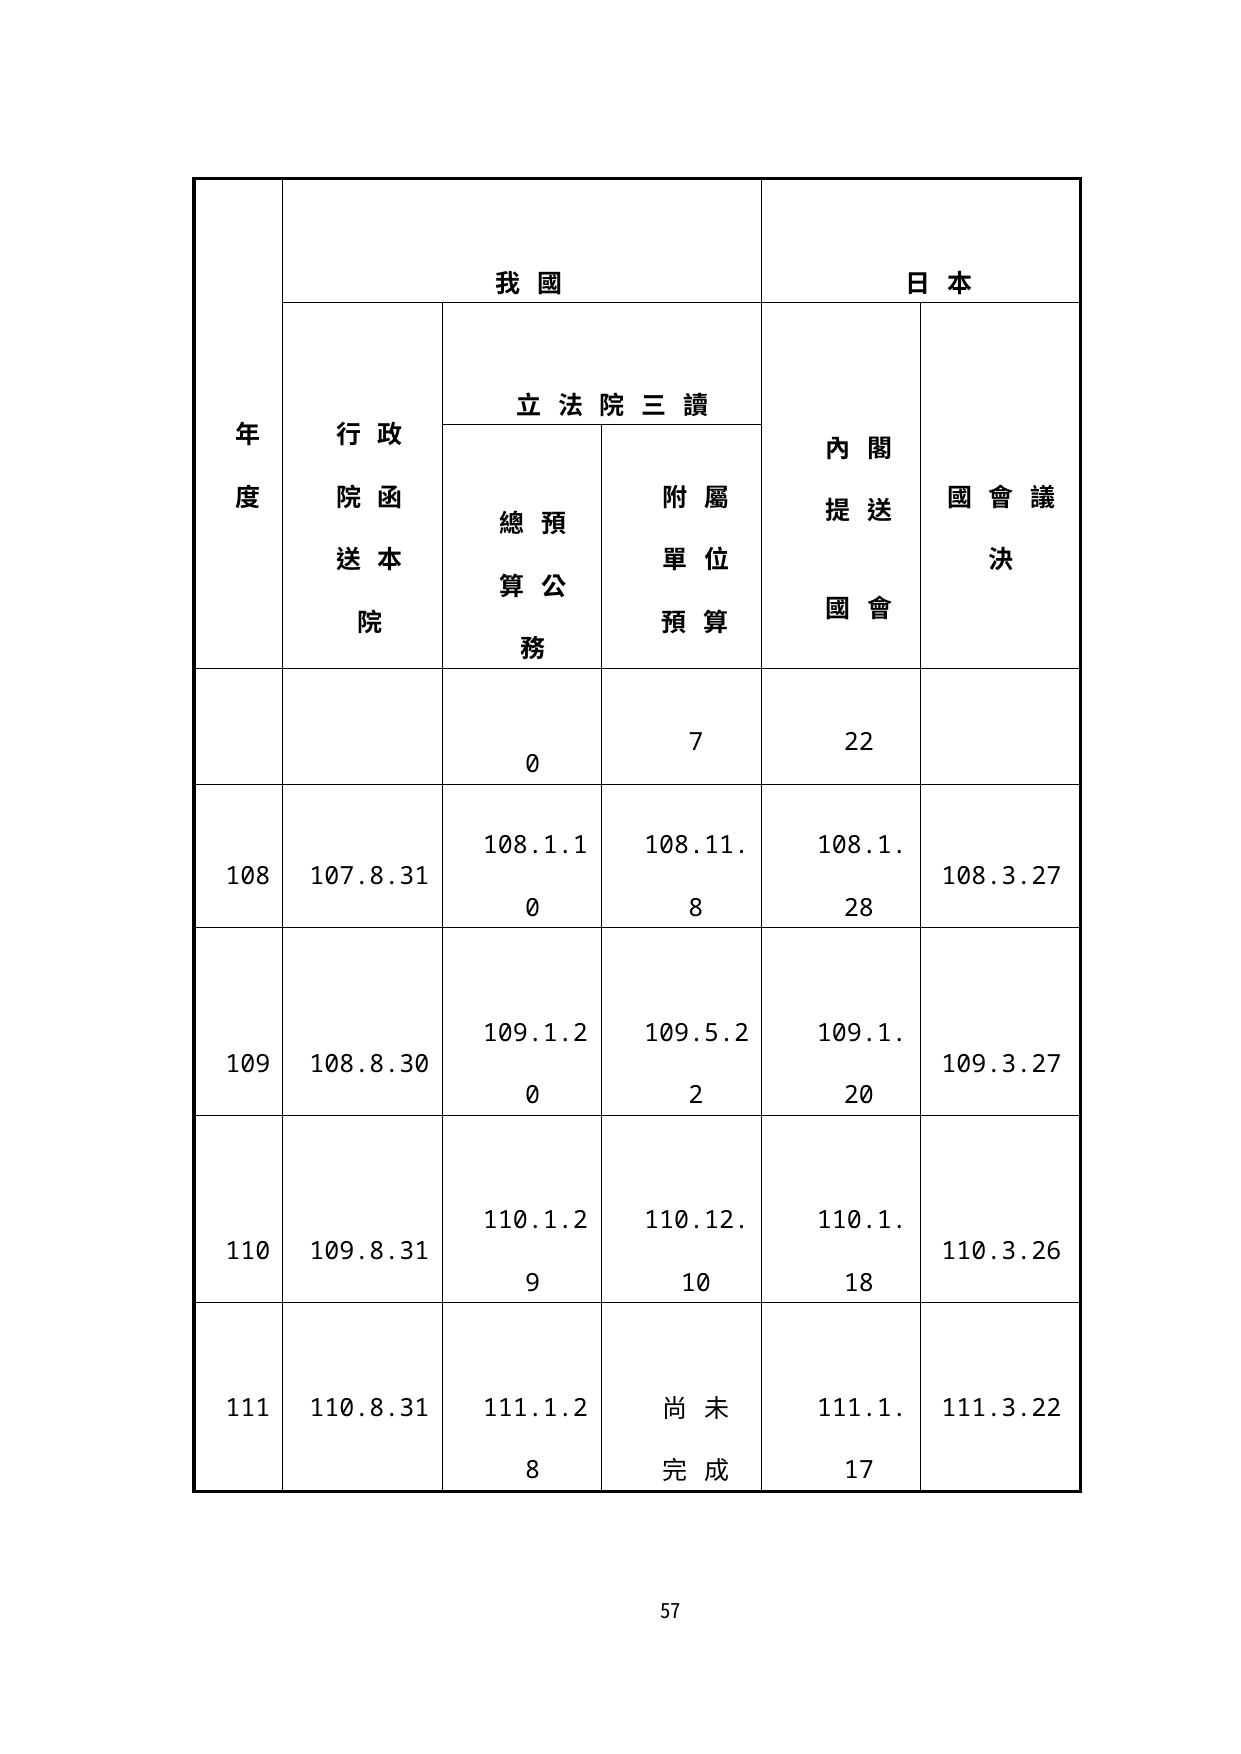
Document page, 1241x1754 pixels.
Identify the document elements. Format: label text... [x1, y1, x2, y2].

table_cell 110.1.18 [762, 1116, 920, 1302]
table_cell 108.3.27 [921, 785, 1079, 927]
table_cell 0 [443, 669, 601, 783]
table_cell 110.1.29 [443, 1116, 601, 1302]
table_cell 111.3.22 [921, 1303, 1079, 1490]
table_cell 尚未完成 [602, 1303, 761, 1490]
table_cell 109.8.31 [283, 1116, 442, 1302]
table_cell [921, 669, 1079, 783]
table_cell [283, 669, 442, 783]
table_cell 109 [196, 928, 282, 1115]
table_cell 111.1.17 [762, 1303, 920, 1490]
table_cell 108.1.10 [443, 785, 601, 927]
table_cell 行政院函送本院 [283, 303, 442, 668]
table_cell 立法院三讀 [443, 303, 761, 424]
table_cell 108.8.30 [283, 928, 442, 1115]
table_cell 109.1.20 [443, 928, 601, 1115]
table_cell 22 [762, 669, 920, 783]
table_cell 7 [602, 669, 761, 783]
table_cell 108.11.8 [602, 785, 761, 927]
table_header 日本 [762, 180, 1079, 302]
table_cell [196, 669, 282, 783]
table_cell 109.3.27 [921, 928, 1079, 1115]
table_cell 109.5.22 [602, 928, 761, 1115]
table_header 我國 [283, 180, 761, 302]
table_cell 111.1.28 [443, 1303, 601, 1490]
table_cell 109.1.20 [762, 928, 920, 1115]
table_cell 附屬單位預算 [602, 425, 761, 668]
table_header 年度 [196, 180, 282, 668]
table_cell 108.1.28 [762, 785, 920, 927]
table_cell 110.3.26 [921, 1116, 1079, 1302]
table_cell 111 [196, 1303, 282, 1490]
table_cell 110.8.31 [283, 1303, 442, 1490]
table_cell 107.8.31 [283, 785, 442, 927]
table_cell 內閣提送 國會 [762, 303, 920, 668]
table_cell 國會議決 [921, 303, 1079, 668]
table_cell 110 [196, 1116, 282, 1302]
table_cell 110.12.10 [602, 1116, 761, 1302]
table_cell 108 [196, 785, 282, 927]
table_cell 總預算公務 [443, 425, 601, 668]
